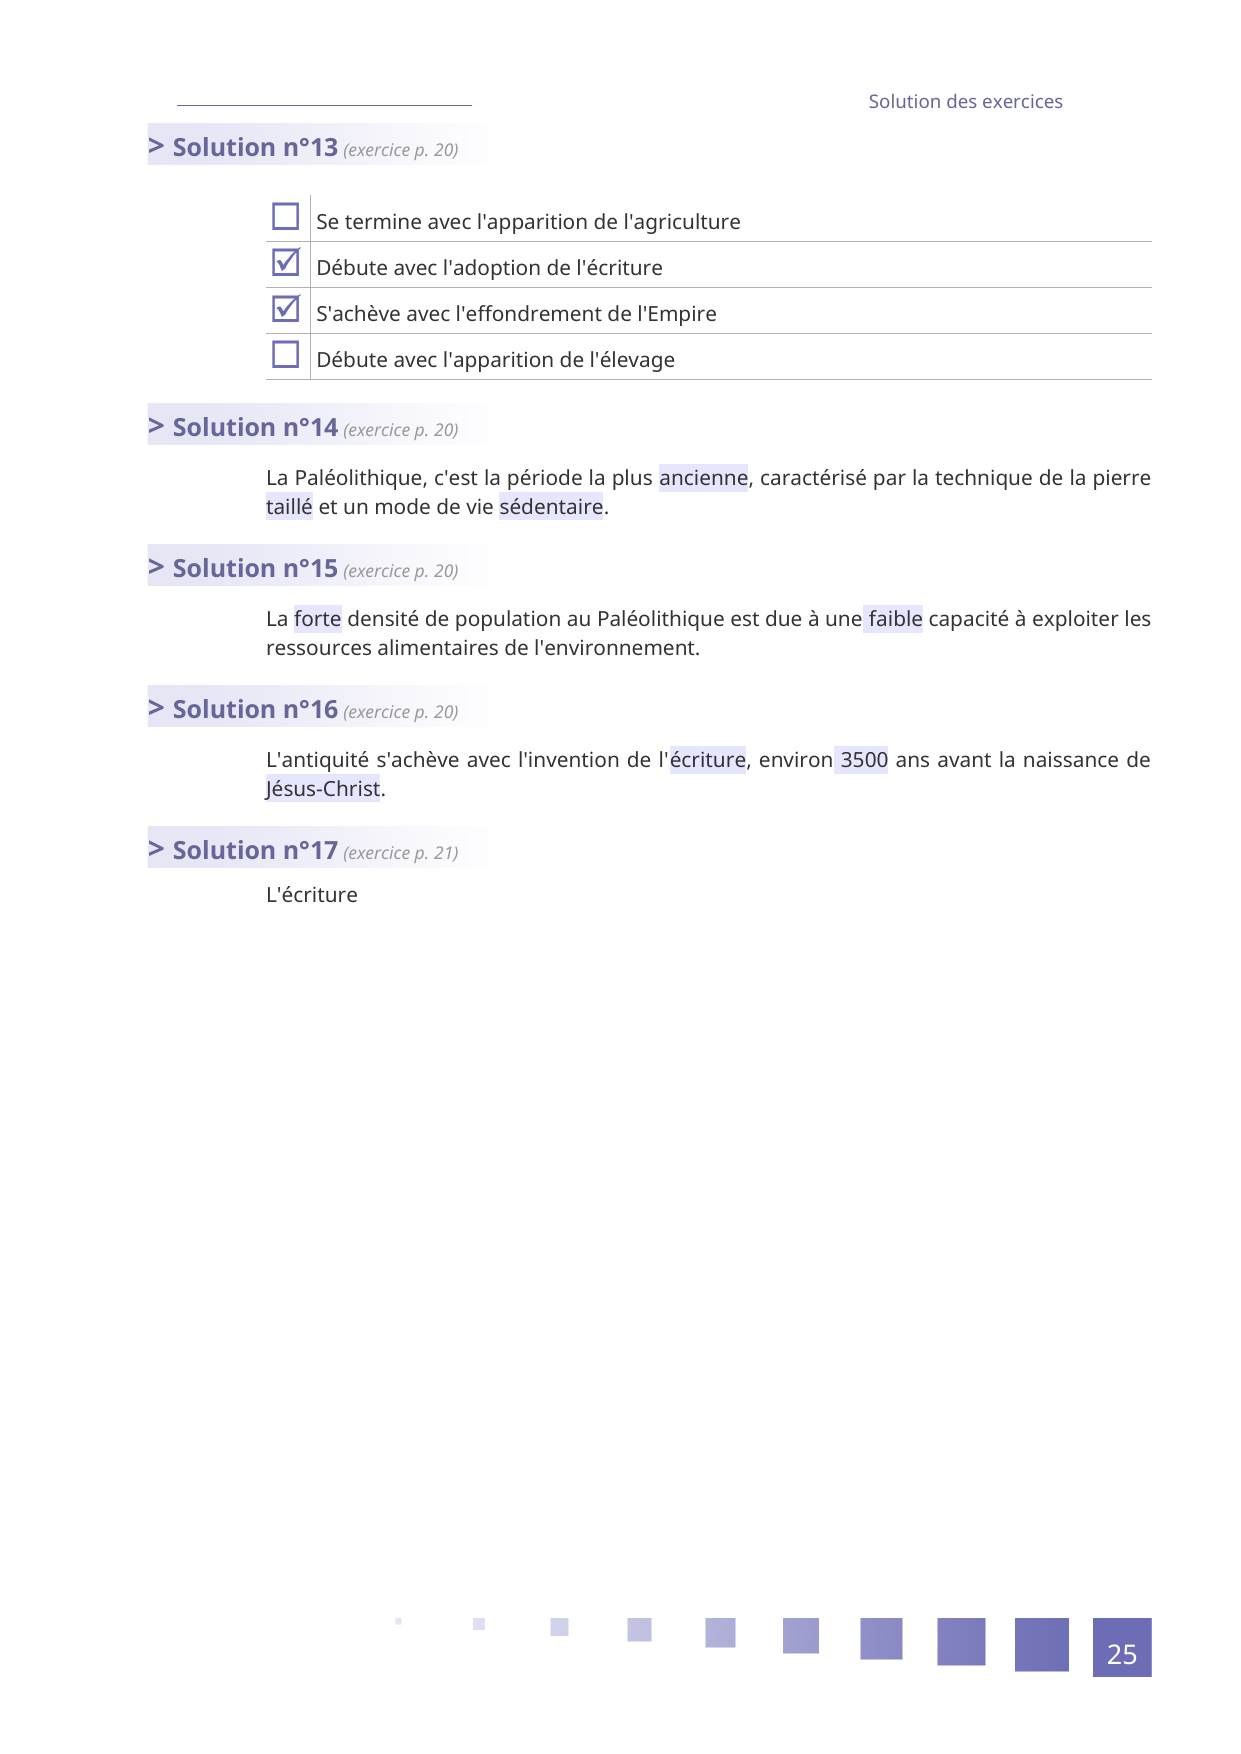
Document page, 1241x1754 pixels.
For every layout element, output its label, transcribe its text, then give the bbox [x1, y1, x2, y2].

picture [271, 293, 301, 323]
title > Solution n°15 (exercice p. 20) [148, 545, 1152, 586]
table_cell S'achève avec l'effondrement de l'Empire [311, 288, 1152, 333]
table_cell Débute avec l'apparition de l'élevage [311, 334, 1152, 379]
text L'écriture [266, 881, 1152, 909]
table_cell [266, 242, 310, 287]
table_header Se termine avec l'apparition de l'agriculture [311, 195, 1152, 241]
title > Solution n°14 (exercice p. 20) [148, 404, 1152, 445]
table_cell [266, 288, 310, 333]
text La Paléolithique, c'est la période la plus ancienne, caractérisé par la technique de la pierre taillé et un mode de vie sédentaire. [266, 463, 1152, 520]
title > Solution n°13 (exercice p. 20) [148, 124, 1152, 165]
table_cell [266, 334, 310, 379]
table_cell Débute avec l'adoption de l'écriture [311, 242, 1152, 287]
title > Solution n°17 (exercice p. 20) [148, 827, 1152, 868]
text La forte densité de population au Paléolithique est due à une faible capacité à exploiter les ressources alimentaires de l'environnement. [266, 604, 1152, 661]
picture [271, 339, 301, 369]
title > Solution n°16 (exercice p. 20) [148, 686, 1152, 727]
picture [271, 201, 301, 231]
picture [351, 1618, 1152, 1678]
table_header [266, 195, 310, 241]
text L'antiquité s'achève avec l'invention de l'écriture, environ 3500 ans avant la naissance de Jésus-Christ. [266, 746, 1152, 802]
picture [271, 247, 301, 277]
